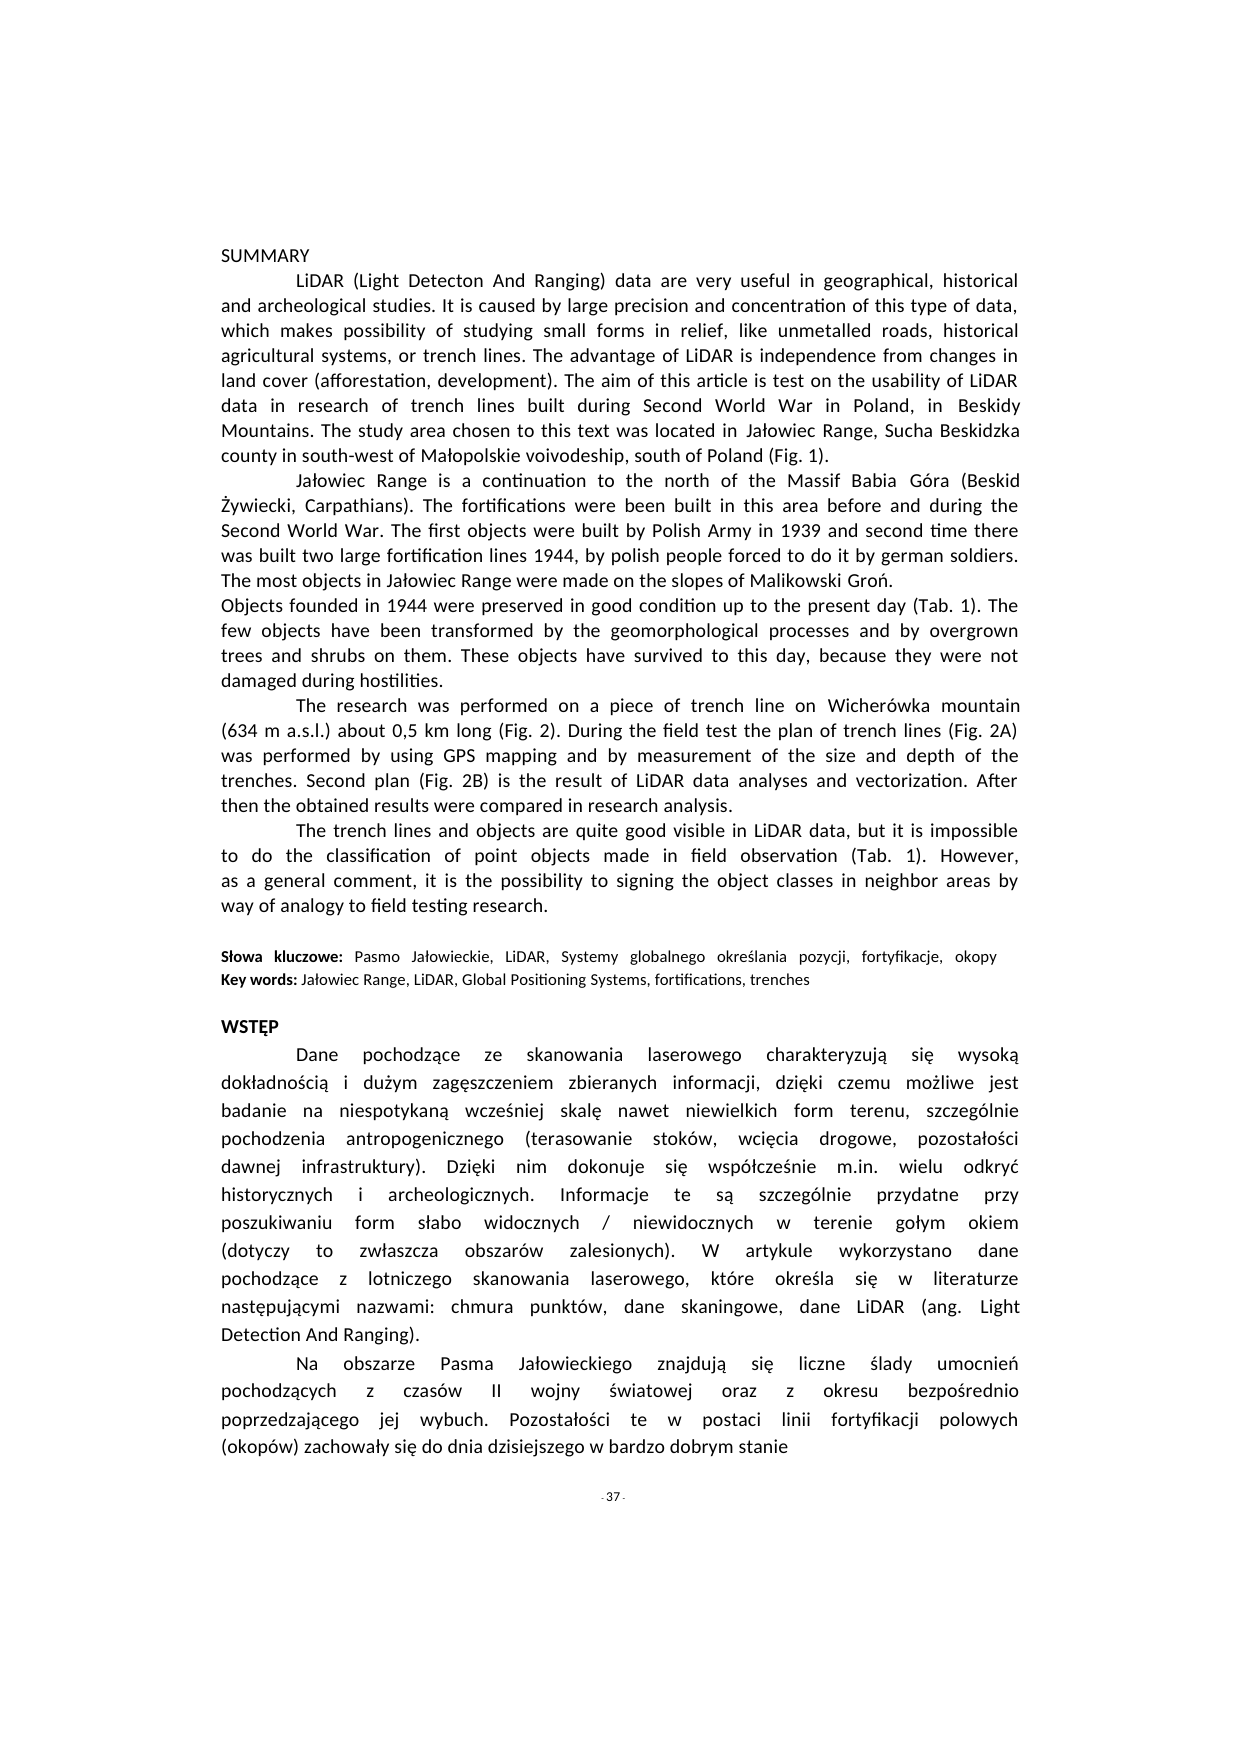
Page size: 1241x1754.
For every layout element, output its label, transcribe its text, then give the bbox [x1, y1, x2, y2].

text Jałowiec Range is a continuation to the north of the Massif Babia Góra (Beskid Żywiecki, Carpathians). The fortifications were been built in this area before and during the Second World War. The first objects were built by Polish Army in 1939 and second time there was built two large fortification lines 1944, by polish people forced to do it by german soldiers. The most objects in Jałowiec Range were made on the slopes of Malikowski Groń. [221, 468, 1021, 593]
text The research was performed on a piece of trench line on Wicherówka mountain (634 m a.s.l.) about 0,5 km long (Fig. 2). During the field test the plan of trench lines (Fig. 2A) was performed by using GPS mapping and by measurement of the size and depth of the trenches. Second plan (Fig. 2B) is the result of LiDAR data analyses and vectorization. After then the obtained results were compared in research analysis. [221, 693, 1021, 818]
text - 37 - [601, 1490, 625, 1504]
text Słowa kluczowe: Pasmo Jałowieckie, LiDAR, Systemy globalnego określania pozycji, fortyfikacje, okopy Key words: Jałowiec Range, LiDAR, Global Positioning Systems, fortifications, trenches [221, 944, 998, 990]
text SUMMARY [221, 243, 1023, 268]
text LiDAR (Light Detecton And Ranging) data are very useful in geographical, historical and archeological studies. It is caused by large precision and concentration of this type of data, which makes possibility of studying small forms in relief, like unmetalled roads, historical agricultural systems, or trench lines. The advantage of LiDAR is independence from changes in land cover (afforestation, development). The aim of this article is test on the usability of LiDAR data in research of trench lines built during Second World War in Poland, in Beskidy Mountains. The study area chosen to this text was located in Jałowiec Range, Sucha Beskidzka county in south-west of Małopolskie voivodeship, south of Poland (Fig. 1). [221, 268, 1021, 468]
subtitle WSTĘP [221, 1011, 1023, 1039]
text Dane pochodzące ze skanowania laserowego charakteryzują się wysoką dokładnością i dużym zagęszczeniem zbieranych informacji, dzięki czemu możliwe jest badanie na niespotykaną wcześniej skalę nawet niewielkich form terenu, szczególnie pochodzenia antropogenicznego (terasowanie stoków, wcięcia drogowe, pozostałości dawnej infrastruktury). Dzięki nim dokonuje się współcześnie m.in. wielu odkryć historycznych i archeologicznych. Informacje te są szczególnie przydatne przy poszukiwaniu form słabo widocznych / niewidocznych w terenie gołym okiem (dotyczy to zwłaszcza obszarów zalesionych). W artykule wykorzystano dane pochodzące z lotniczego skanowania laserowego, które określa się w literaturze następującymi nazwami: chmura punktów, dane skaningowe, dane LiDAR (ang. Light Detection And Ranging). [221, 1039, 1021, 1347]
text Objects founded in 1944 were preserved in good condition up to the present day (Tab. 1). The few objects have been transformed by the geomorphological processes and by overgrown trees and shrubs on them. These objects have survived to this day, because they were not damaged during hostilities. [221, 593, 1021, 693]
text The trench lines and objects are quite good visible in LiDAR data, but it is impossible to do the classification of point objects made in field observation (Tab. 1). However, as a general comment, it is the possibility to signing the object classes in neighbor areas by way of analogy to field testing research. [221, 818, 1021, 918]
text Na obszarze Pasma Jałowieckiego znajdują się liczne ślady umocnień pochodzących z czasów II wojny światowej oraz z okresu bezpośrednio poprzedzającego jej wybuch. Pozostałości te w postaci linii fortyfikacji polowych (okopów) zachowały się do dnia dzisiejszego w bardzo dobrym stanie [221, 1347, 1021, 1459]
